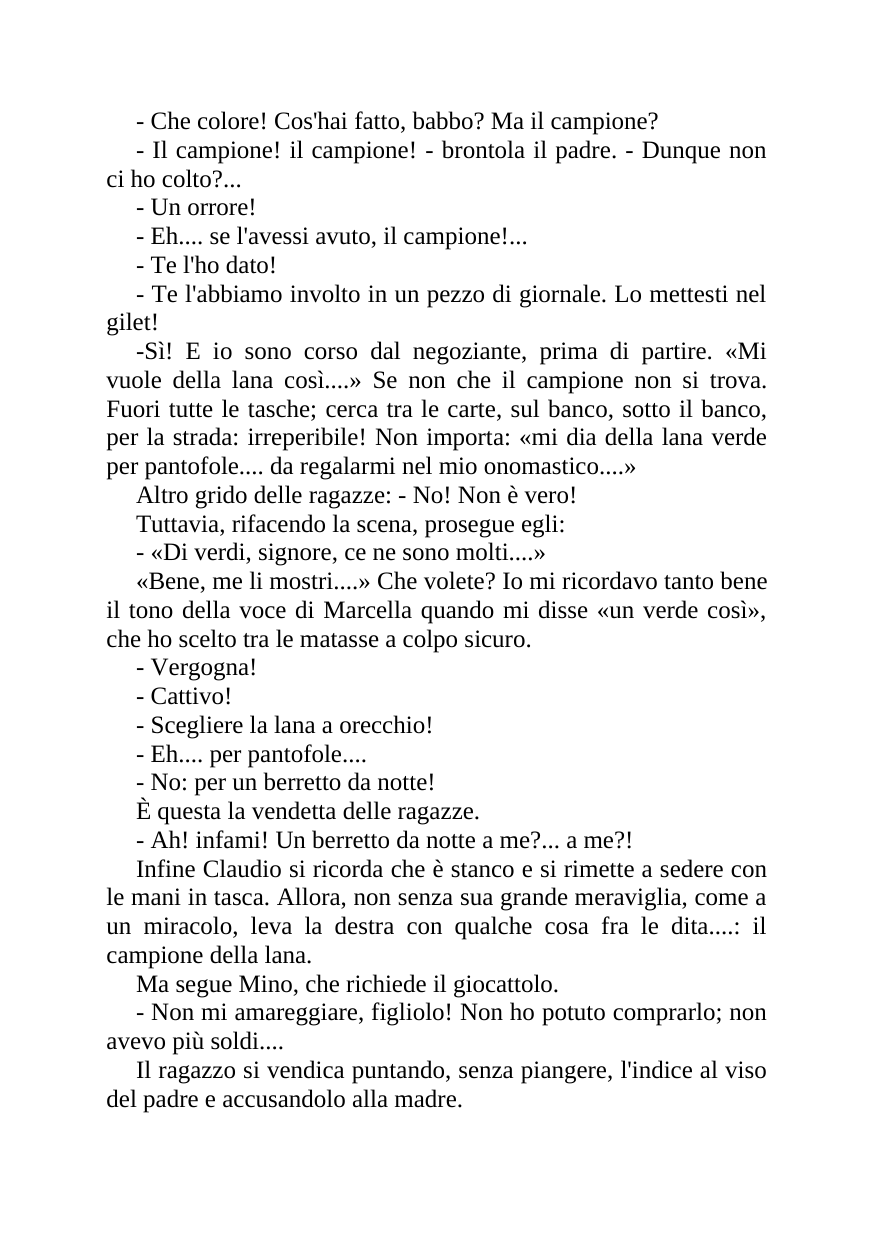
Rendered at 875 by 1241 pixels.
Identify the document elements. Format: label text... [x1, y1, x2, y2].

text - Cattivo! [106, 681, 768, 710]
text È questa la vendetta delle ragazze. [106, 796, 768, 825]
text - Te l'abbiamo involto in un pezzo di giornale. Lo mettesti nel gilet! [106, 279, 768, 336]
text - Scegliere la lana a orecchio! [106, 710, 768, 739]
text - Te l'ho dato! [106, 250, 768, 279]
text Tuttavia, rifacendo la scena, prosegue egli: [106, 509, 768, 537]
text - Che colore! Cos'hai fatto, babbo? Ma il campione? [106, 106, 768, 135]
text - Non mi amareggiare, figliolo! Non ho potuto comprarlo; non avevo più soldi.... [106, 997, 768, 1055]
text - Eh.... se l'avessi avuto, il campione!... [106, 221, 768, 250]
text «Bene, me li mostri....» Che volete? Io mi ricordavo tanto bene il tono della voce di Marcella quando mi disse «un verde così», che ho scelto tra le matasse a colpo sicuro. [106, 566, 768, 652]
text Il ragazzo si vendica puntando, senza piangere, l'indice al viso del padre e accusandolo alla madre. [106, 1055, 768, 1112]
text - Eh.... per pantofole.... [106, 739, 768, 767]
text -Sì! E io sono corso dal negoziante, prima di partire. «Mi vuole della lana così....» Se non che il campione non si trova. Fuori tutte le tasche; cerca tra le carte, sul banco, sotto il banco, per la strada: irreperibile! Non importa: «mi dia della lana verde per pantofole.... da regalarmi nel mio onomastico....» [106, 336, 768, 480]
text - Un orrore! [106, 192, 768, 221]
text - Vergogna! [106, 652, 768, 681]
text - No: per un berretto da notte! [106, 767, 768, 796]
text - «Di verdi, signore, ce ne sono molti....» [106, 537, 768, 566]
text Altro grido delle ragazze: - No! Non è vero! [106, 480, 768, 509]
text - Ah! infami! Un berretto da notte a me?... a me?! [106, 825, 768, 854]
text Ma segue Mino, che richiede il giocattolo. [106, 969, 768, 997]
text - Il campione! il campione! - brontola il padre. - Dunque non ci ho colto?... [106, 135, 768, 192]
text Infine Claudio si ricorda che è stanco e si rimette a sedere con le mani in tasca. Allora, non senza sua grande meraviglia, come a un miracolo, leva la destra con qualche cosa fra le dita....: il campione della lana. [106, 854, 768, 969]
